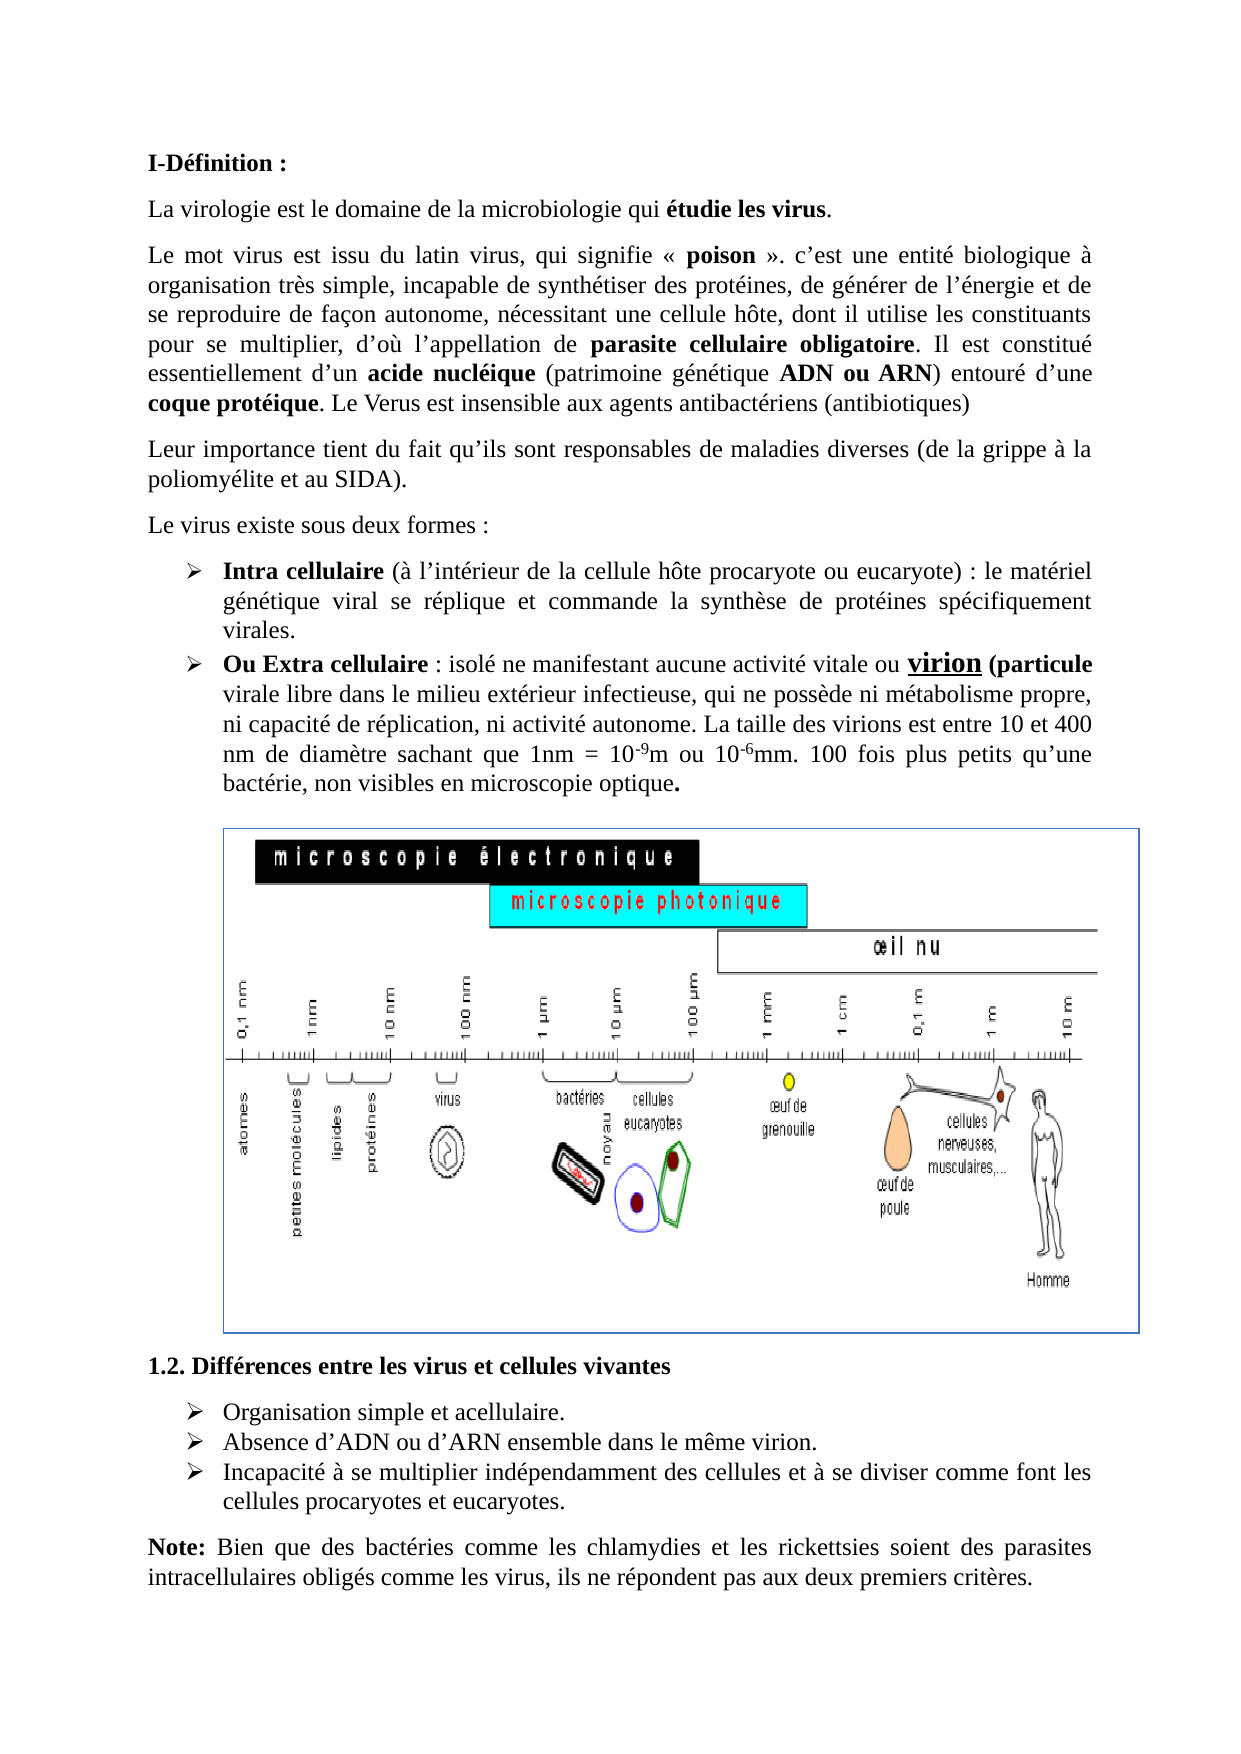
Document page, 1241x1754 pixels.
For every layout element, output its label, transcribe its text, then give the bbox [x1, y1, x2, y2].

text Le virus existe sous deux formes : [148, 510, 1093, 539]
list Ou Extra cellulaire : isolé ne manifestant aucune activité vitale ou virion (particule virale libre dans le milieu extérieur infectieuse, qui ne possède ni métabolisme propre, ni capacité de réplication, ni activité autonome. La taille des virions est entre 10 et 400 nm de diamètre sachant que 1nm = 10-9m ou 10-6mm. 100 fois plus petits qu’une bactérie, non visibles en microscopie optique. [185, 645, 1093, 797]
text Note: Bien que des bactéries comme les chlamydies et les rickettsies soient des parasites intracellulaires obligés comme les virus, ils ne répondent pas aux deux premiers critères. [148, 1532, 1093, 1591]
list Intra cellulaire (à l’intérieur de la cellule hôte procaryote ou eucaryote) : le matériel génétique viral se réplique et commande la synthèse de protéines spécifiquement virales. [185, 556, 1093, 644]
text La virologie est le domaine de la microbiologie qui étudie les virus. [148, 194, 1093, 223]
list Incapacité à se multiplier indépendamment des cellules et à se diviser comme font les cellules procaryotes et eucaryotes. [185, 1457, 1093, 1515]
text 1.2. Différences entre les virus et cellules vivantes [148, 1351, 1093, 1380]
text Le mot virus est issu du latin virus, qui signifie « poison ». c’est une entité biologique à organisation très simple, incapable de synthétiser des protéines, de générer de l’énergie et de se reproduire de façon autonome, nécessitant une cellule hôte, dont il utilise les constituants pour se multiplier, d’où l’appellation de parasite cellulaire obligatoire. Il est constitué essentiellement d’un acide nucléique (patrimoine génétique ADN ou ARN) entouré d’une coque protéique. Le Verus est insensible aux agents antibactériens (antibiotiques) [148, 240, 1093, 417]
text Leur importance tient du fait qu’ils sont responsables de maladies diverses (de la grippe à la poliomyélite et au SIDA). [148, 434, 1093, 493]
list Organisation simple et acellulaire. [185, 1397, 1093, 1426]
text I-Définition : [148, 148, 1093, 176]
list Absence d’ADN ou d’ARN ensemble dans le même virion. [185, 1427, 1093, 1456]
